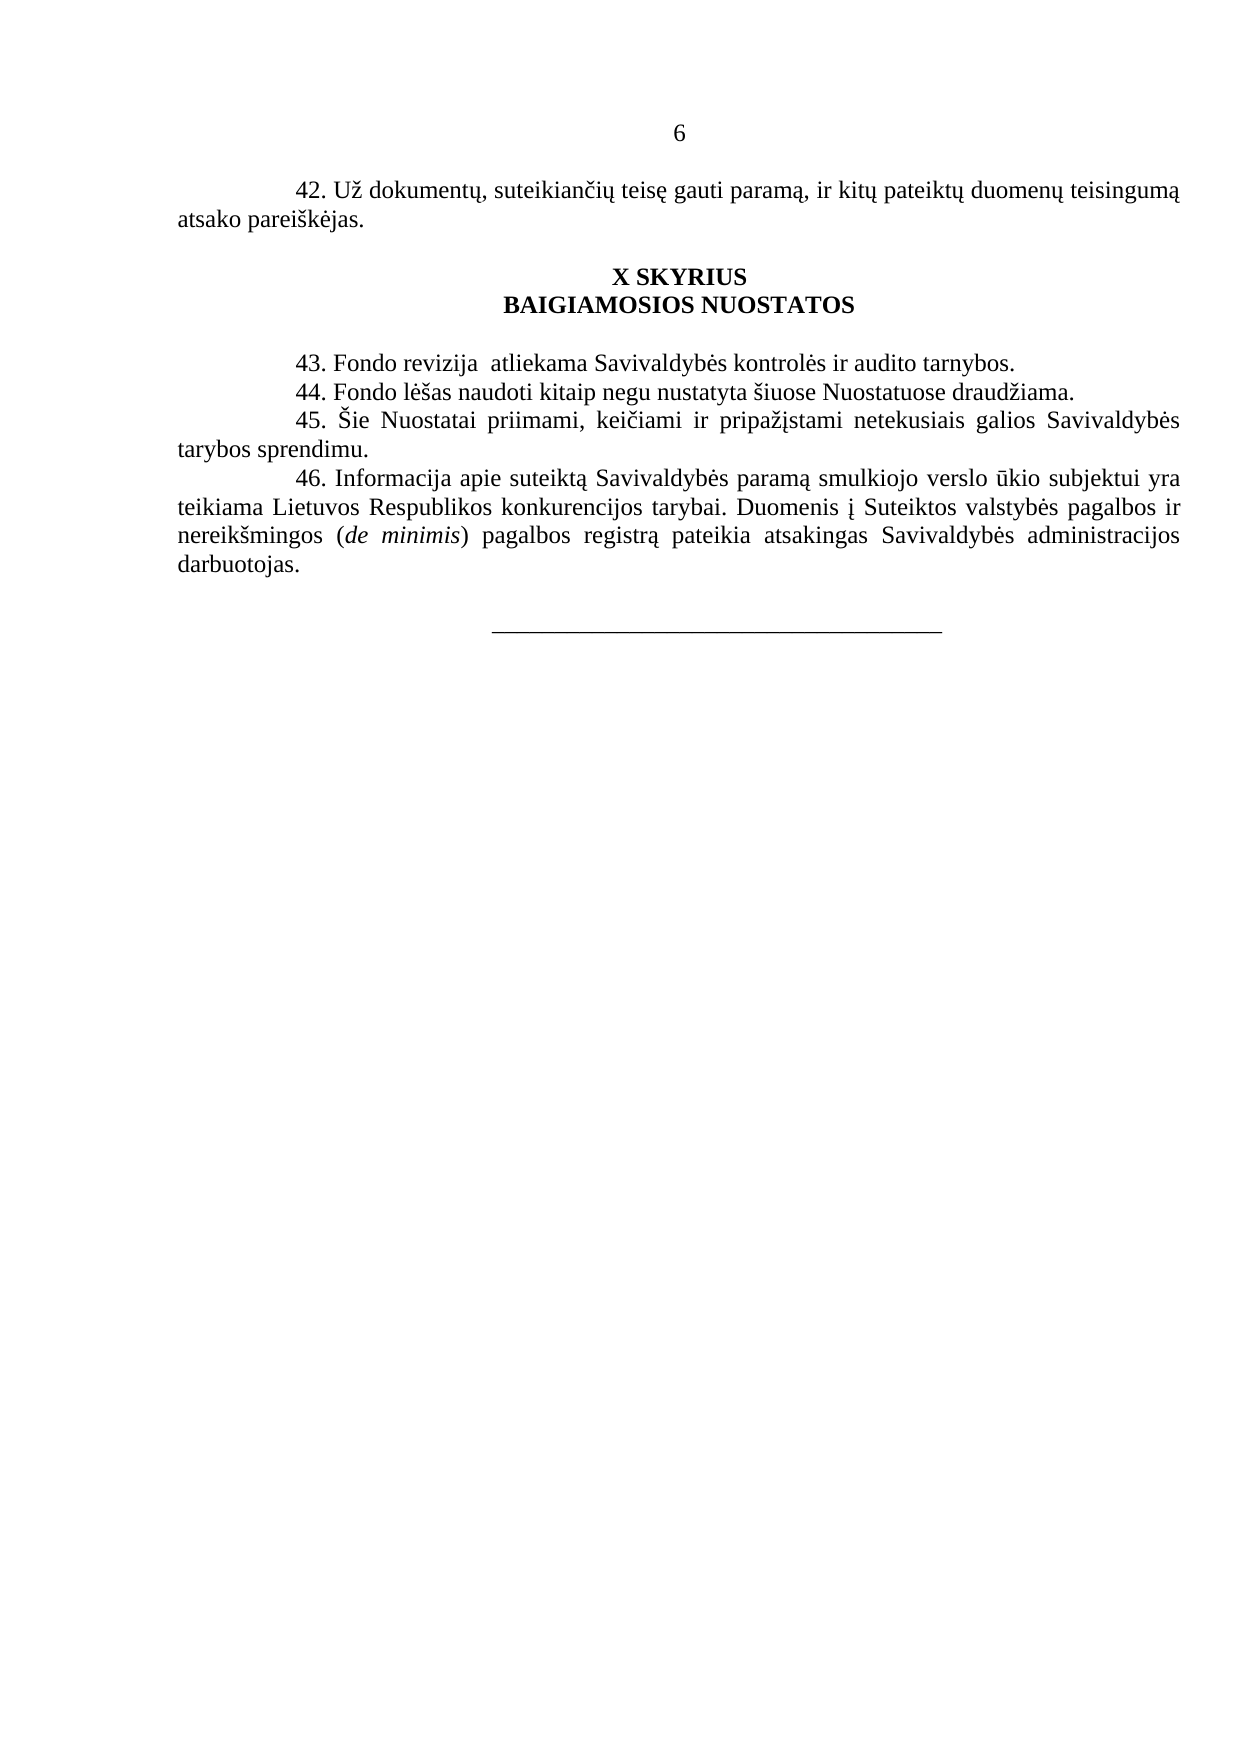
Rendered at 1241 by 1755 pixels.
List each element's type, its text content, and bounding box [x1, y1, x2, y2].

text 42. Už dokumentų, suteikiančių teisę gauti paramą, ir kitų pateiktų duomenų teisingumą atsako pareiškėjas. [177, 176, 1181, 233]
text 45. Šie Nuostatai priimami, keičiami ir pripažįstami netekusiais galios Savivaldybės tarybos sprendimu. [177, 406, 1181, 463]
text 46. Informacija apie suteiktą Savivaldybės paramą smulkiojo verslo ūkio subjektui yra teikiama Lietuvos Respublikos konkurencijos tarybai. Duomenis į Suteiktos valstybės pagalbos ir nereikšmingos (de minimis) pagalbos registrą pateikia atsakingas Savivaldybės administracijos darbuotojas. [177, 463, 1181, 578]
text ____________________________________ [177, 607, 1181, 636]
text X SKYRIUS [177, 262, 1181, 291]
text 43. Fondo revizija atliekama Savivaldybės kontrolės ir audito tarnybos. [177, 348, 1181, 377]
text 44. Fondo lėšas naudoti kitaip negu nustatyta šiuose Nuostatuose draudžiama. [177, 377, 1181, 406]
text BAIGIAMOSIOS NUOSTATOS [177, 291, 1181, 319]
